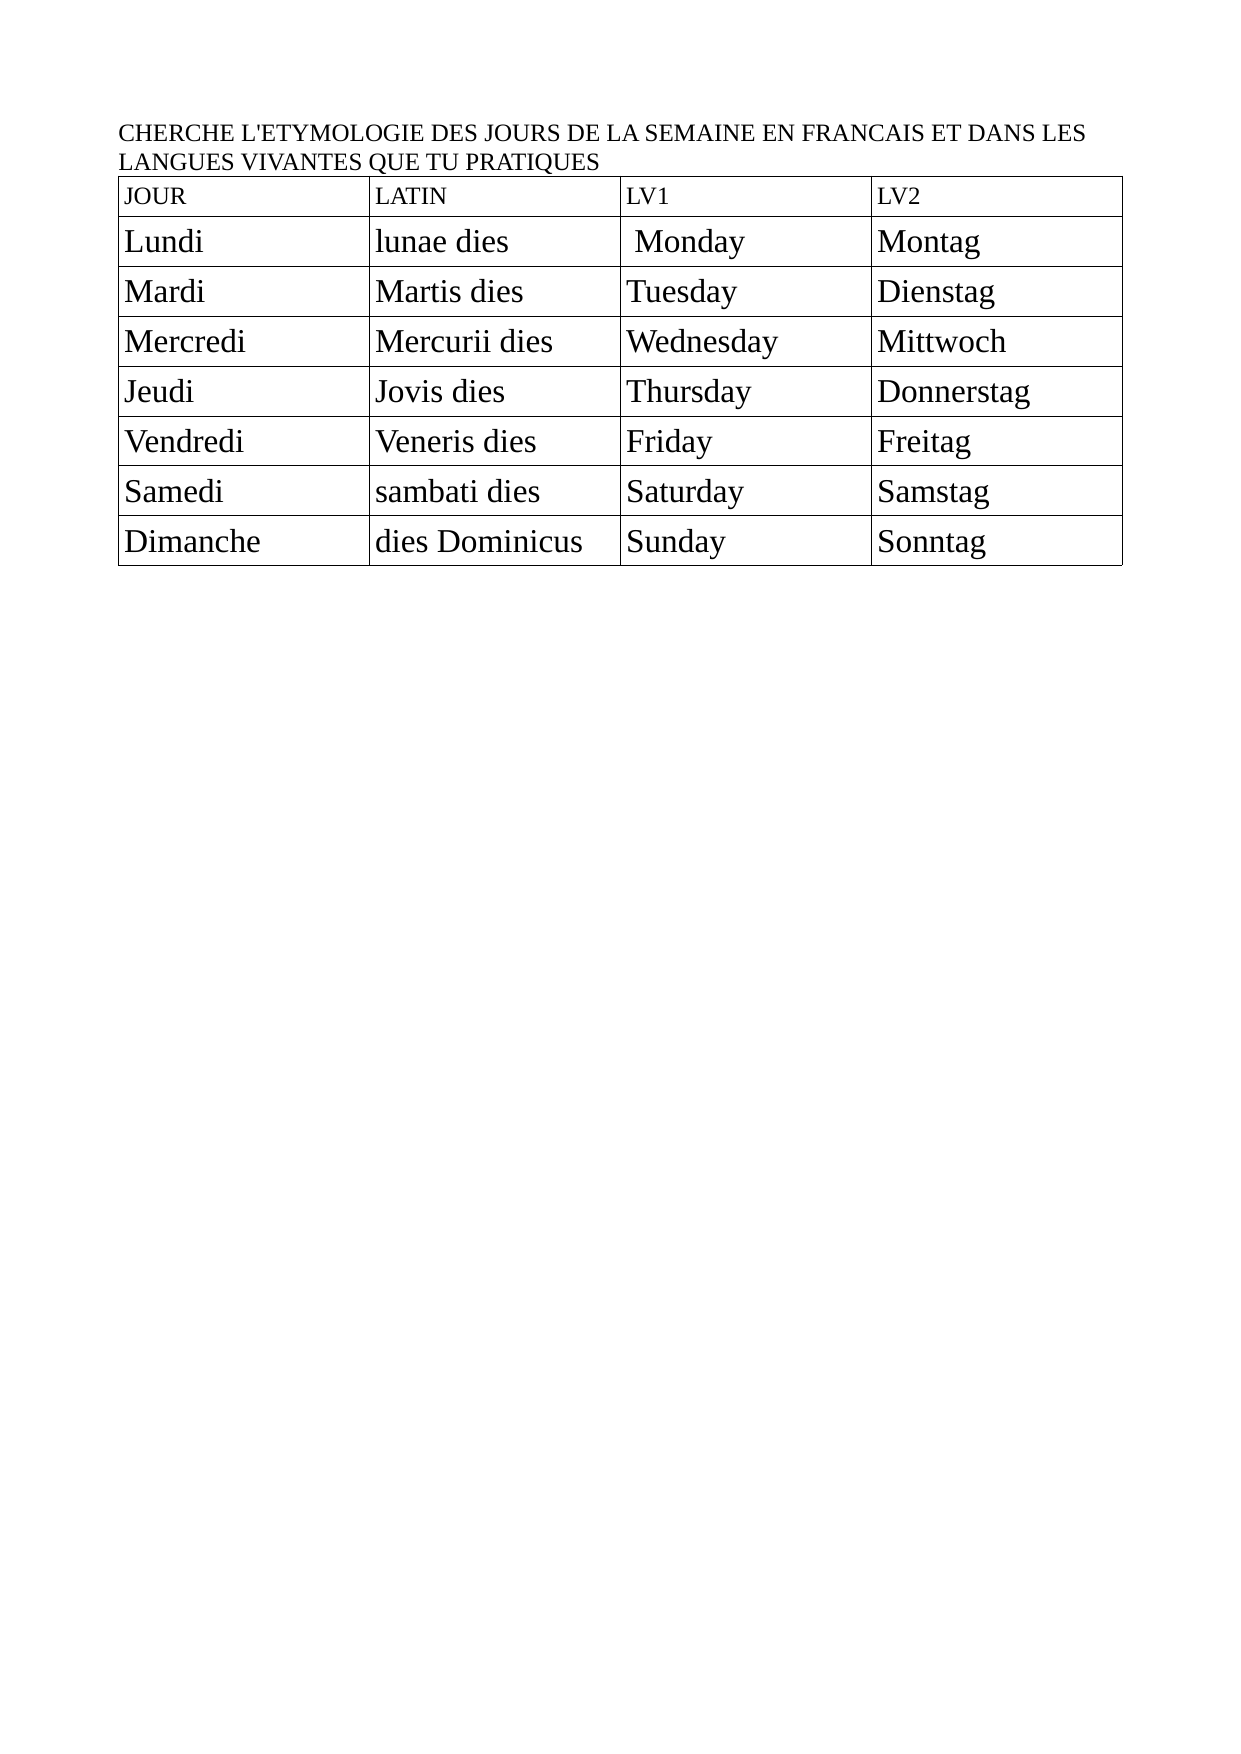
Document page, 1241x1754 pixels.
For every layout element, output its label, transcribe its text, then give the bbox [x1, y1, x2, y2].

table_cell Wednesday [621, 317, 871, 366]
table_header LV1 [621, 177, 871, 216]
table_cell Sonntag [872, 516, 1122, 565]
table_cell Friday [621, 417, 871, 465]
table_header LV2 [872, 177, 1122, 216]
table_cell Mittwoch [872, 317, 1122, 366]
table_cell Vendredi [119, 417, 369, 465]
table_cell Veneris dies [370, 417, 620, 465]
table_cell Sunday [621, 516, 871, 565]
table_cell Martis dies [370, 267, 620, 316]
table_cell Dimanche [119, 516, 369, 565]
table_cell Mardi [119, 267, 369, 316]
table_cell dies Dominicus [370, 516, 620, 565]
table_cell Jovis dies [370, 367, 620, 416]
table_cell lunae dies [370, 217, 620, 266]
text CHERCHE L'ETYMOLOGIE DES JOURS DE LA SEMAINE EN FRANCAIS ET DANS LES LANGUES VIVANTES QUE TU PRATIQUES [118, 118, 1122, 176]
table_cell Freitag [872, 417, 1122, 465]
table_cell Donnerstag [872, 367, 1122, 416]
table_cell Thursday [621, 367, 871, 416]
table_cell Dienstag [872, 267, 1122, 316]
table_cell Lundi [119, 217, 369, 266]
table_cell Jeudi [119, 367, 369, 416]
table_cell Samstag [872, 466, 1122, 515]
table_header LATIN [370, 177, 620, 216]
table_header JOUR [119, 177, 369, 216]
table_cell Mercredi [119, 317, 369, 366]
table_cell Monday [621, 217, 871, 266]
table_cell Tuesday [621, 267, 871, 316]
table_cell Mercurii dies [370, 317, 620, 366]
table_cell Saturday [621, 466, 871, 515]
table_cell Samedi [119, 466, 369, 515]
table_cell Montag [872, 217, 1122, 266]
table_cell sambati dies [370, 466, 620, 515]
